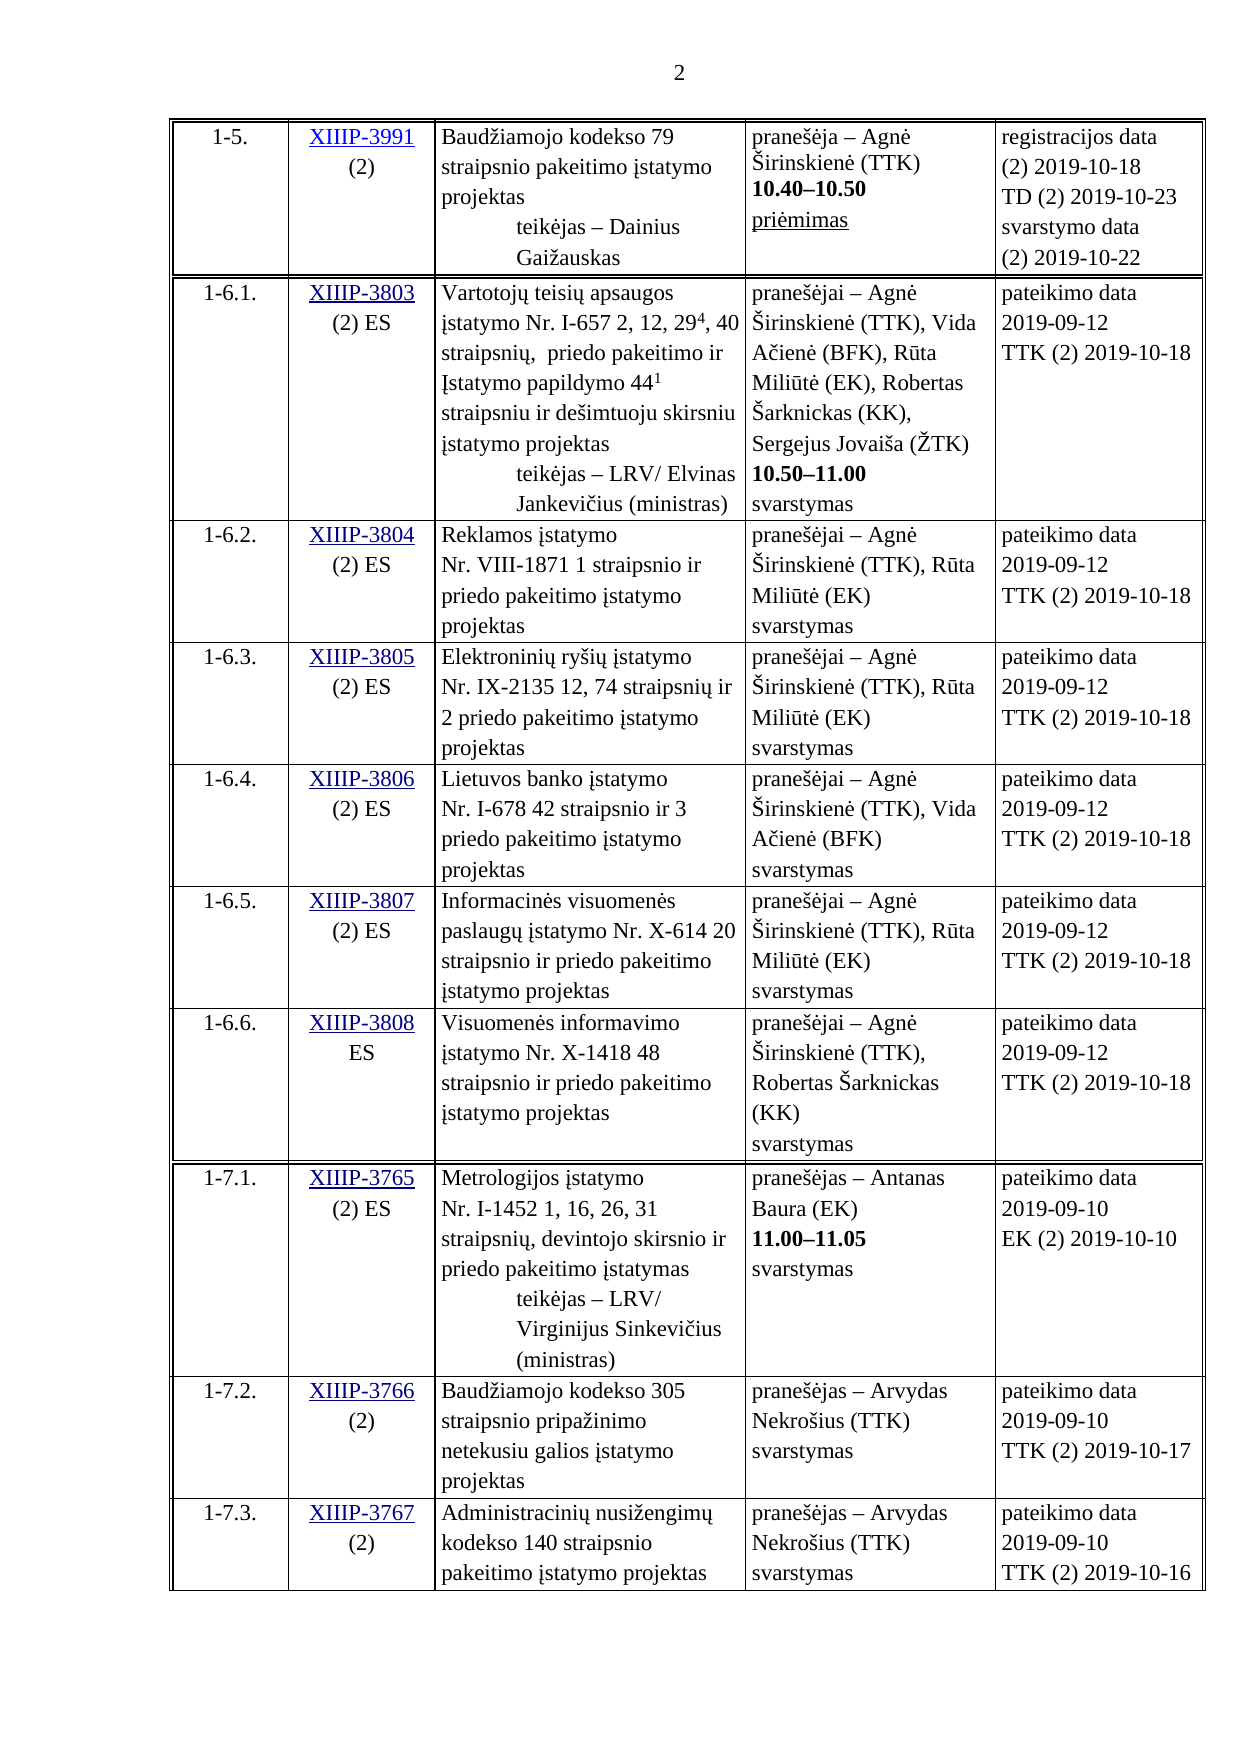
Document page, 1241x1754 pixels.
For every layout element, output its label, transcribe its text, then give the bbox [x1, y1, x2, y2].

table_cell [1206, 886, 1240, 1008]
table_cell Informacinės visuomenės paslaugų įstatymo Nr. X-614 20 straipsnio ir priedo pakeitimo įstatymo projektas [436, 887, 745, 1008]
table_cell 1-6.1. [174, 279, 288, 520]
table_cell [1206, 1498, 1240, 1589]
table_cell pranešėjai – Agnė Širinskienė (TTK), Rūta Miliūtė (EK) svarstymas [746, 643, 995, 764]
table_cell [1206, 642, 1240, 764]
table_cell pranešėjai – Agnė Širinskienė (TTK), Robertas Šarknickas (KK) svarstymas [746, 1009, 995, 1160]
table_cell [1206, 1160, 1240, 1376]
table_cell pateikimo data 2019-09-12 TTK (2) 2019-10-18 [996, 1009, 1202, 1160]
table_cell 1-6.4. [174, 765, 288, 886]
table_cell Baudžiamojo kodekso 305 straipsnio pripažinimo netekusiu galios įstatymo projektas [436, 1377, 745, 1498]
table_cell 1-6.3. [174, 643, 288, 764]
table_cell pranešėjai – Agnė Širinskienė (TTK), Rūta Miliūtė (EK) svarstymas [746, 887, 995, 1008]
table_cell 1-7.1. [174, 1165, 288, 1376]
table_cell registracijos data (2) 2019-10-18 TD (2) 2019-10-23 svarstymo data (2) 2019-10-22 [996, 123, 1202, 274]
table_cell XIIIP-3806 (2) ES [289, 765, 434, 886]
table_cell 1-7.2. [174, 1377, 288, 1498]
table_cell pranešėjai – Agnė Širinskienė (TTK), Rūta Miliūtė (EK) svarstymas [746, 521, 995, 642]
table_cell Vartotojų teisių apsaugos įstatymo Nr. I-657 2, 12, 294, 40 straipsnių, priedo pakeitimo ir Įstatymo papildymo 441 straipsniu ir dešimtuoju skirsniu įstatymo projektas teikėjas – LRV/ Elvinas Jankevičius (ministras) [436, 279, 745, 520]
table_cell pateikimo data 2019-09-12 TTK (2) 2019-10-18 [996, 887, 1202, 1008]
table_cell XIIIP-3807 (2) ES [289, 887, 434, 1008]
table_cell pranešėjai – Agnė Širinskienė (TTK), Vida Ačienė (BFK) svarstymas [746, 765, 995, 886]
table_cell Elektroninių ryšių įstatymo Nr. IX-2135 12, 74 straipsnių ir 2 priedo pakeitimo įstatymo projektas [436, 643, 745, 764]
table_cell XIIIP-3767 (2) [289, 1499, 434, 1589]
table_cell XIIIP-3804 (2) ES [289, 521, 434, 642]
table_cell [1206, 764, 1240, 886]
table_cell XIIIP-3766 (2) [289, 1377, 434, 1498]
table_cell 1-5. [174, 123, 288, 274]
table_cell pranešėjas – Antanas Baura (EK) 11.00–11.05 svarstymas [746, 1165, 995, 1376]
table_cell [1206, 1376, 1240, 1498]
table_cell pateikimo data 2019-09-10 TTK (2) 2019-10-16 [996, 1499, 1202, 1589]
table_cell pranešėja – Agnė Širinskienė (TTK) 10.40–10.50 priėmimas [746, 123, 995, 274]
table_cell Lietuvos banko įstatymo Nr. I-678 42 straipsnio ir 3 priedo pakeitimo įstatymo projektas [436, 765, 745, 886]
table_cell 1-6.2. [174, 521, 288, 642]
table_cell 1-6.6. [174, 1009, 288, 1160]
table_cell pateikimo data 2019-09-12 TTK (2) 2019-10-18 [996, 765, 1202, 886]
table_cell 1-7.3. [174, 1499, 288, 1589]
table_cell 1-6.5. [174, 887, 288, 1008]
table_cell pateikimo data 2019-09-12 TTK (2) 2019-10-18 [996, 643, 1202, 764]
table_cell XIIIP-3765 (2) ES [289, 1165, 434, 1376]
table_cell pateikimo data 2019-09-10 TTK (2) 2019-10-17 [996, 1377, 1202, 1498]
table_cell [1206, 118, 1240, 274]
table_cell pateikimo data 2019-09-10 EK (2) 2019-10-10 [996, 1165, 1202, 1376]
table_cell [1206, 520, 1240, 642]
table_cell XIIIP-3808 ES [289, 1009, 434, 1160]
table_cell XIIIP-3991 (2) [289, 123, 434, 274]
table_cell pranešėjas – Arvydas Nekrošius (TTK) svarstymas [746, 1377, 995, 1498]
table_cell Administracinių nusižengimų kodekso 140 straipsnio pakeitimo įstatymo projektas [436, 1499, 745, 1589]
table_cell [1206, 1008, 1240, 1160]
table_cell pateikimo data 2019-09-12 TTK (2) 2019-10-18 [996, 279, 1202, 520]
table_cell Baudžiamojo kodekso 79 straipsnio pakeitimo įstatymo projektas teikėjas – Dainius Gaižauskas [436, 123, 745, 274]
table_cell pranešėjai – Agnė Širinskienė (TTK), Vida Ačienė (BFK), Rūta Miliūtė (EK), Robertas Šarknickas (KK), Sergejus Jovaiša (ŽTK) 10.50–11.00 svarstymas [746, 279, 995, 520]
table_cell pranešėjas – Arvydas Nekrošius (TTK) svarstymas [746, 1499, 995, 1589]
table_cell XIIIP-3803 (2) ES [289, 279, 434, 520]
table_cell Reklamos įstatymo Nr. VIII-1871 1 straipsnio ir priedo pakeitimo įstatymo projektas [436, 521, 745, 642]
table_cell XIIIP-3805 (2) ES [289, 643, 434, 764]
table_cell [1206, 274, 1240, 520]
table_cell pateikimo data 2019-09-12 TTK (2) 2019-10-18 [996, 521, 1202, 642]
table_cell Visuomenės informavimo įstatymo Nr. X-1418 48 straipsnio ir priedo pakeitimo įstatymo projektas [436, 1009, 745, 1160]
table_cell Metrologijos įstatymo Nr. I-1452 1, 16, 26, 31 straipsnių, devintojo skirsnio ir priedo pakeitimo įstatymas teikėjas – LRV/ Virginijus Sinkevičius (ministras) [436, 1165, 745, 1376]
